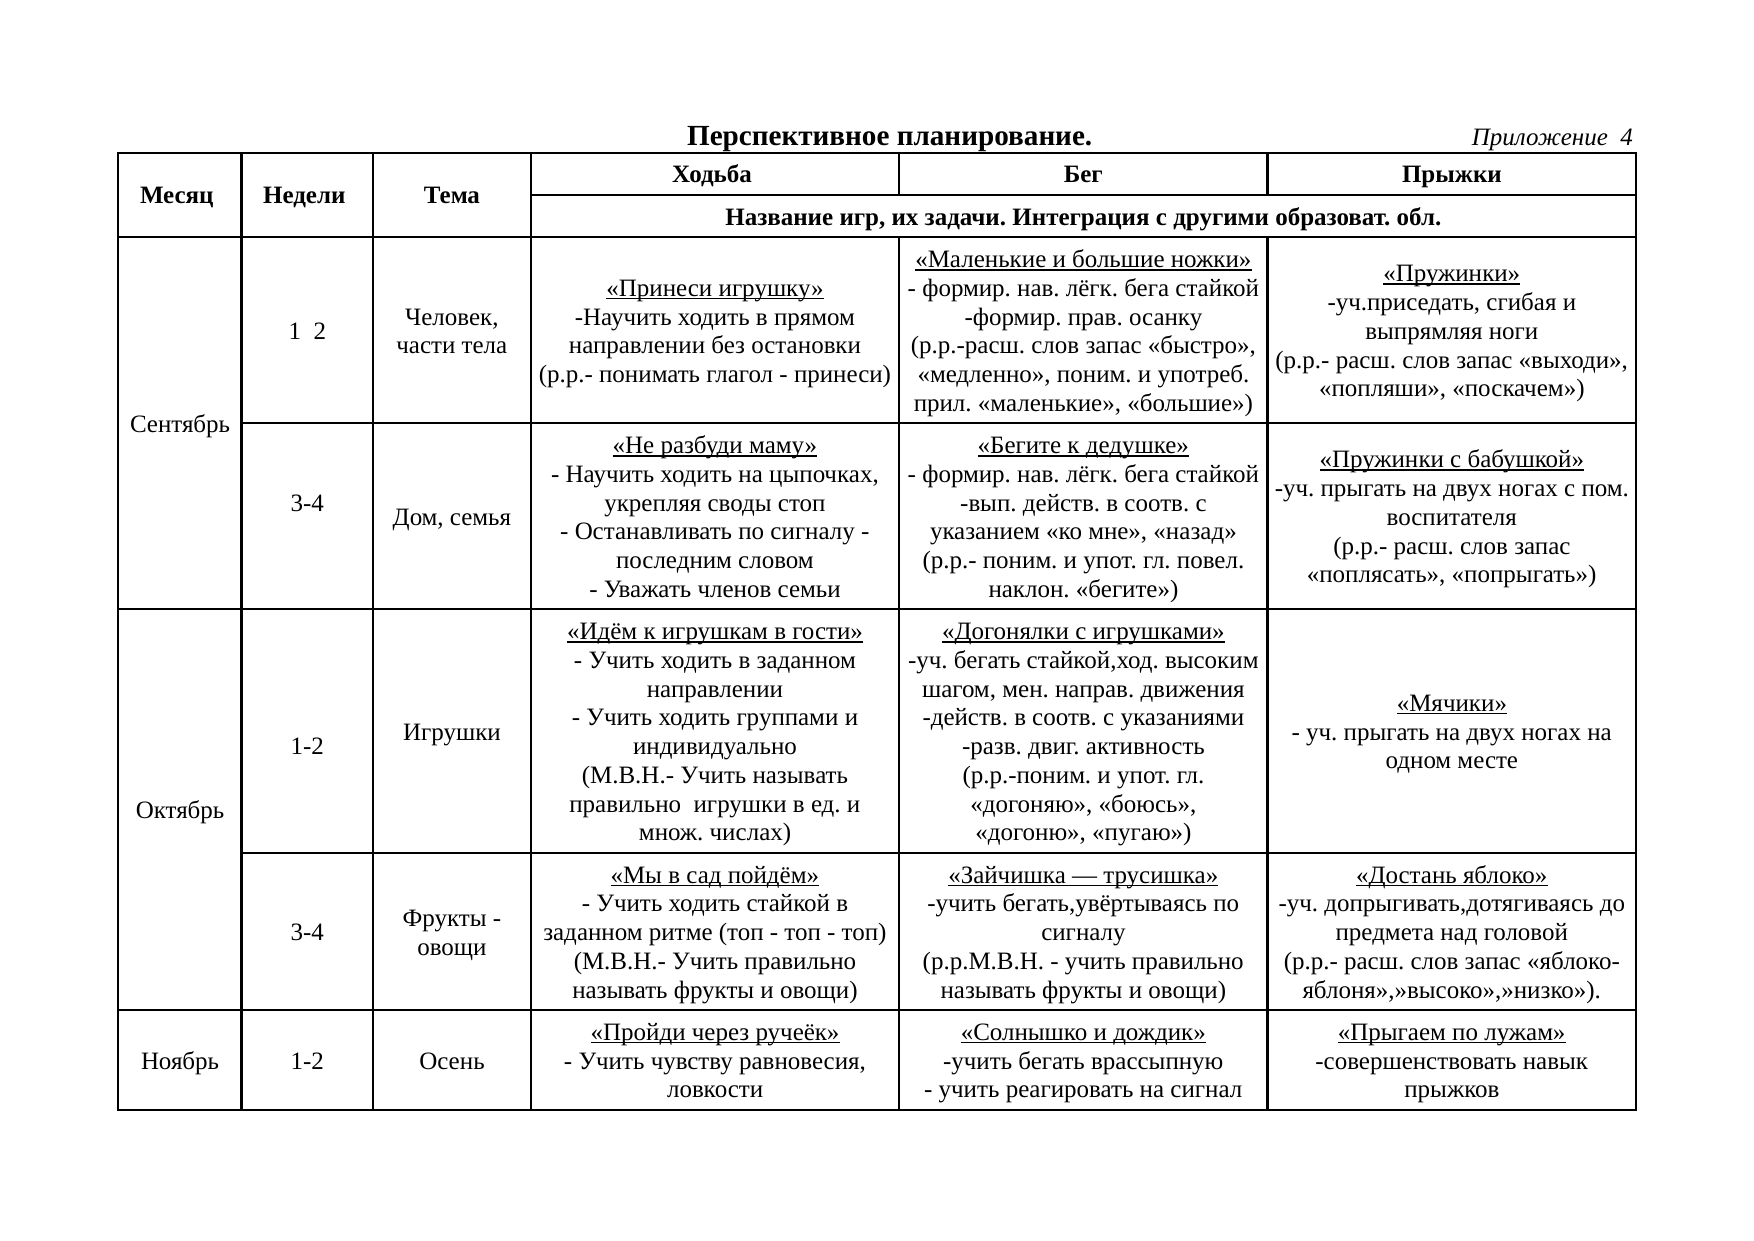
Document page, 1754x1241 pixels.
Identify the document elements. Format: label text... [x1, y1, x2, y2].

table_cell Ноябрь [119, 1011, 240, 1109]
table_header Ходьба [532, 154, 898, 194]
table_cell 1-2 [243, 1011, 372, 1109]
table_cell «Не разбуди маму» - Научить ходить на цыпочках, укрепляя своды стоп - Останавливать по сигналу - последним словом - Уважать членов семьи [532, 424, 898, 608]
table_cell 1-2 [243, 610, 372, 852]
table_cell «Пройди через ручеёк» - Учить чувству равновесия, ловкости [532, 1011, 898, 1109]
table_cell «Принеси игрушку» -Научить ходить в прямом направлении без остановки (р.р.- понимать глагол - принеси) [532, 238, 898, 422]
table_cell «Идём к игрушкам в гости» - Учить ходить в заданном направлении - Учить ходить группами и индивидуально (М.В.Н.- Учить называть правильно игрушки в ед. и множ. числах) [532, 610, 898, 852]
table_cell Игрушки [374, 610, 530, 852]
table_cell «Пружинки с бабушкой» -уч. прыгать на двух ногах с пом. воспитателя (р.р.- расш. слов запас «поплясать», «попрыгать») [1269, 424, 1635, 608]
table_cell «Мячики» - уч. прыгать на двух ногах на одном месте [1269, 610, 1635, 852]
table_cell Октябрь [119, 610, 240, 1009]
table_cell 3-4 [243, 854, 372, 1009]
table_cell «Зайчишка — трусишка» -учить бегать,увёртываясь по сигналу (р.р.М.В.Н. - учить правильно называть фрукты и овощи) [900, 854, 1266, 1009]
table_header Недели [243, 154, 372, 236]
table_cell Название игр, их задачи. Интеграция с другими образоват. обл. [532, 196, 1635, 236]
table_cell «Солнышко и дождик» -учить бегать врассыпную - учить реагировать на сигнал [900, 1011, 1266, 1109]
table_cell «Достань яблоко» -уч. допрыгивать,дотягиваясь до предмета над головой (р.р.- расш. слов запас «яблоко-яблоня»,»высоко»,»низко»). [1269, 854, 1635, 1009]
table_cell «Пружинки» -уч.приседать, сгибая и выпрямляя ноги (р.р.- расш. слов запас «выходи», «попляши», «поскачем») [1269, 238, 1635, 422]
table_cell «Догонялки с игрушками» -уч. бегать стайкой,ход. высоким шагом, мен. направ. движения -действ. в соотв. с указаниями -разв. двиг. активность (р.р.-поним. и упот. гл. «догоняю», «боюсь», «догоню», «пугаю») [900, 610, 1266, 852]
table_cell Фрукты - овощи [374, 854, 530, 1009]
table_cell «Маленькие и большие ножки» - формир. нав. лёгк. бега стайкой -формир. прав. осанку (р.р.-расш. слов запас «быстро», «медленно», поним. и употреб. прил. «маленькие», «большие») [900, 238, 1266, 422]
table_cell 1 2 [243, 238, 372, 422]
table_cell Осень [374, 1011, 530, 1109]
table_cell «Прыгаем по лужам» -совершенствовать навык прыжков [1269, 1011, 1635, 1109]
table_cell «Мы в сад пойдём» - Учить ходить стайкой в заданном ритме (топ - топ - топ) (М.В.Н.- Учить правильно называть фрукты и овощи) [532, 854, 898, 1009]
table_cell Сентябрь [119, 238, 240, 608]
table_cell Дом, семья [374, 424, 530, 608]
table_header Бег [900, 154, 1266, 194]
table_header Тема [374, 154, 530, 236]
text Перспективное планирование. Приложение 4 [118, 118, 1636, 152]
table_cell «Бегите к дедушке» - формир. нав. лёгк. бега стайкой -вып. действ. в соотв. с указанием «ко мне», «назад» (р.р.- поним. и упот. гл. повел. наклон. «бегите») [900, 424, 1266, 608]
table_cell 3-4 [243, 424, 372, 608]
table_header Месяц [119, 154, 240, 236]
table_cell Человек, части тела [374, 238, 530, 422]
table_header Прыжки [1269, 154, 1635, 194]
